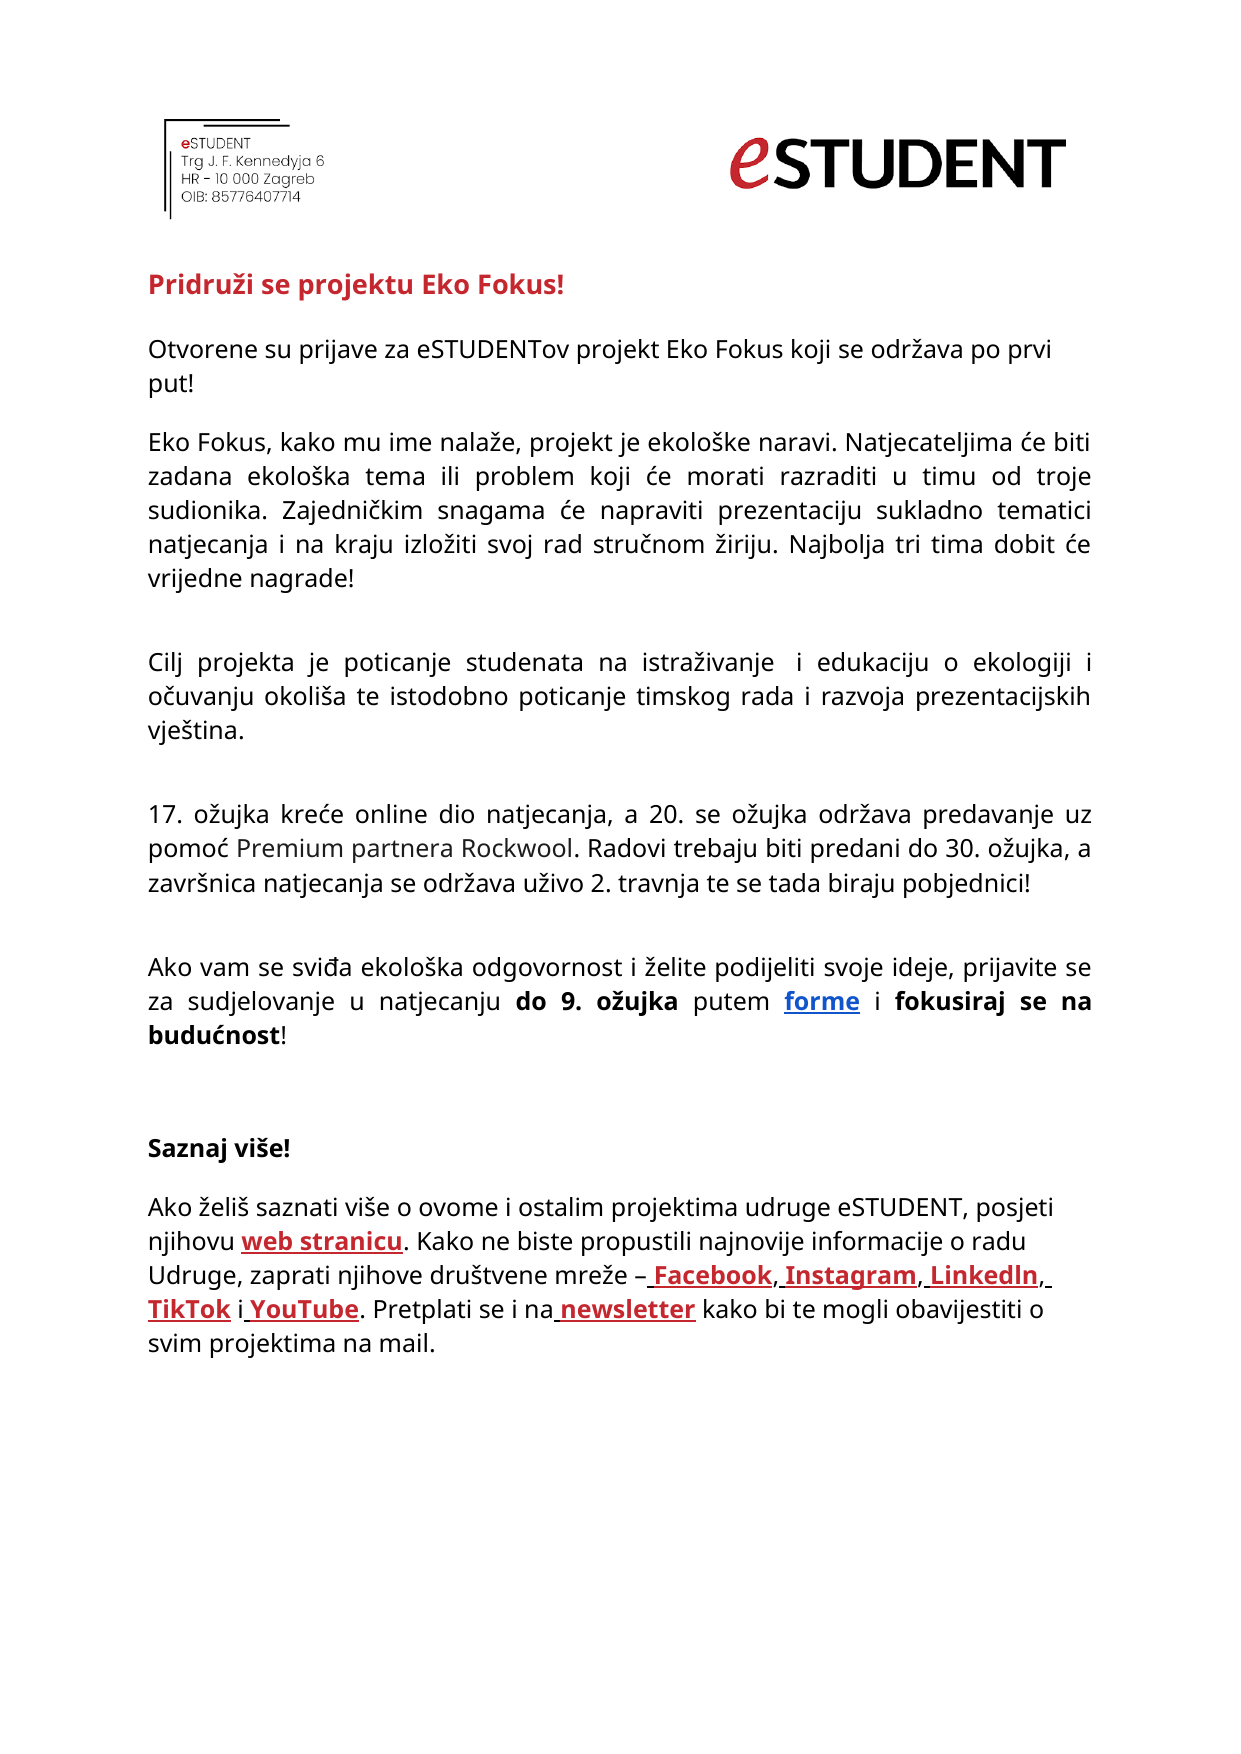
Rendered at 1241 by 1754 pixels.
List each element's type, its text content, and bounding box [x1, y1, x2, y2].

text 17. ožujka kreće online dio natjecanja, a 20. se ožujka održava predavanje uz pomoć Premium partnera Rockwool. Radovi trebaju biti predani do 30. ožujka, a završnica natjecanja se održava uživo 2. travnja te se tada biraju pobjednici! [148, 797, 1093, 899]
text Pridruži se projektu Eko Fokus! [148, 266, 1093, 303]
text Ako želiš saznati više o ovome i ostalim projektima udruge eSTUDENT, posjeti njihovu web stranicu. Kako ne biste propustili najnovije informacije o radu Udruge, zaprati njihove društvene mreže – Facebook, Instagram, Linkedln, TikTok i YouTube. Pretplati se i na newsletter kako bi te mogli obavijestiti o svim projektima na mail. [148, 1189, 1093, 1359]
text Eko Fokus, kako mu ime nalaže, projekt je ekološke naravi. Natjecateljima će biti zadana ekološka tema ili problem koji će morati razraditi u timu od troje sudionika. Zajedničkim snagama će napraviti prezentaciju sukladno tematici natjecanja i na kraju izložiti svoj rad stručnom žiriju. Najbolja tri tima dobit će vrijedne nagrade! [148, 424, 1093, 595]
text Saznaj više! [148, 1130, 1093, 1164]
text Ako vam se sviđa ekološka odgovornost i želite podijeliti svoje ideje, prijavite se za sudjelovanje u natjecanju do 9. ožujka putem forme i fokusiraj se na budućnost! [148, 949, 1093, 1051]
text Cilj projekta je poticanje studenata na istraživanje i edukaciju o ekologiji i očuvanju okoliša te istodobno poticanje timskog rada i razvoja prezentacijskih vještina. [148, 645, 1093, 747]
text Otvorene su prijave za eSTUDENTov projekt Eko Fokus koji se održava po prvi put! [148, 331, 1093, 399]
